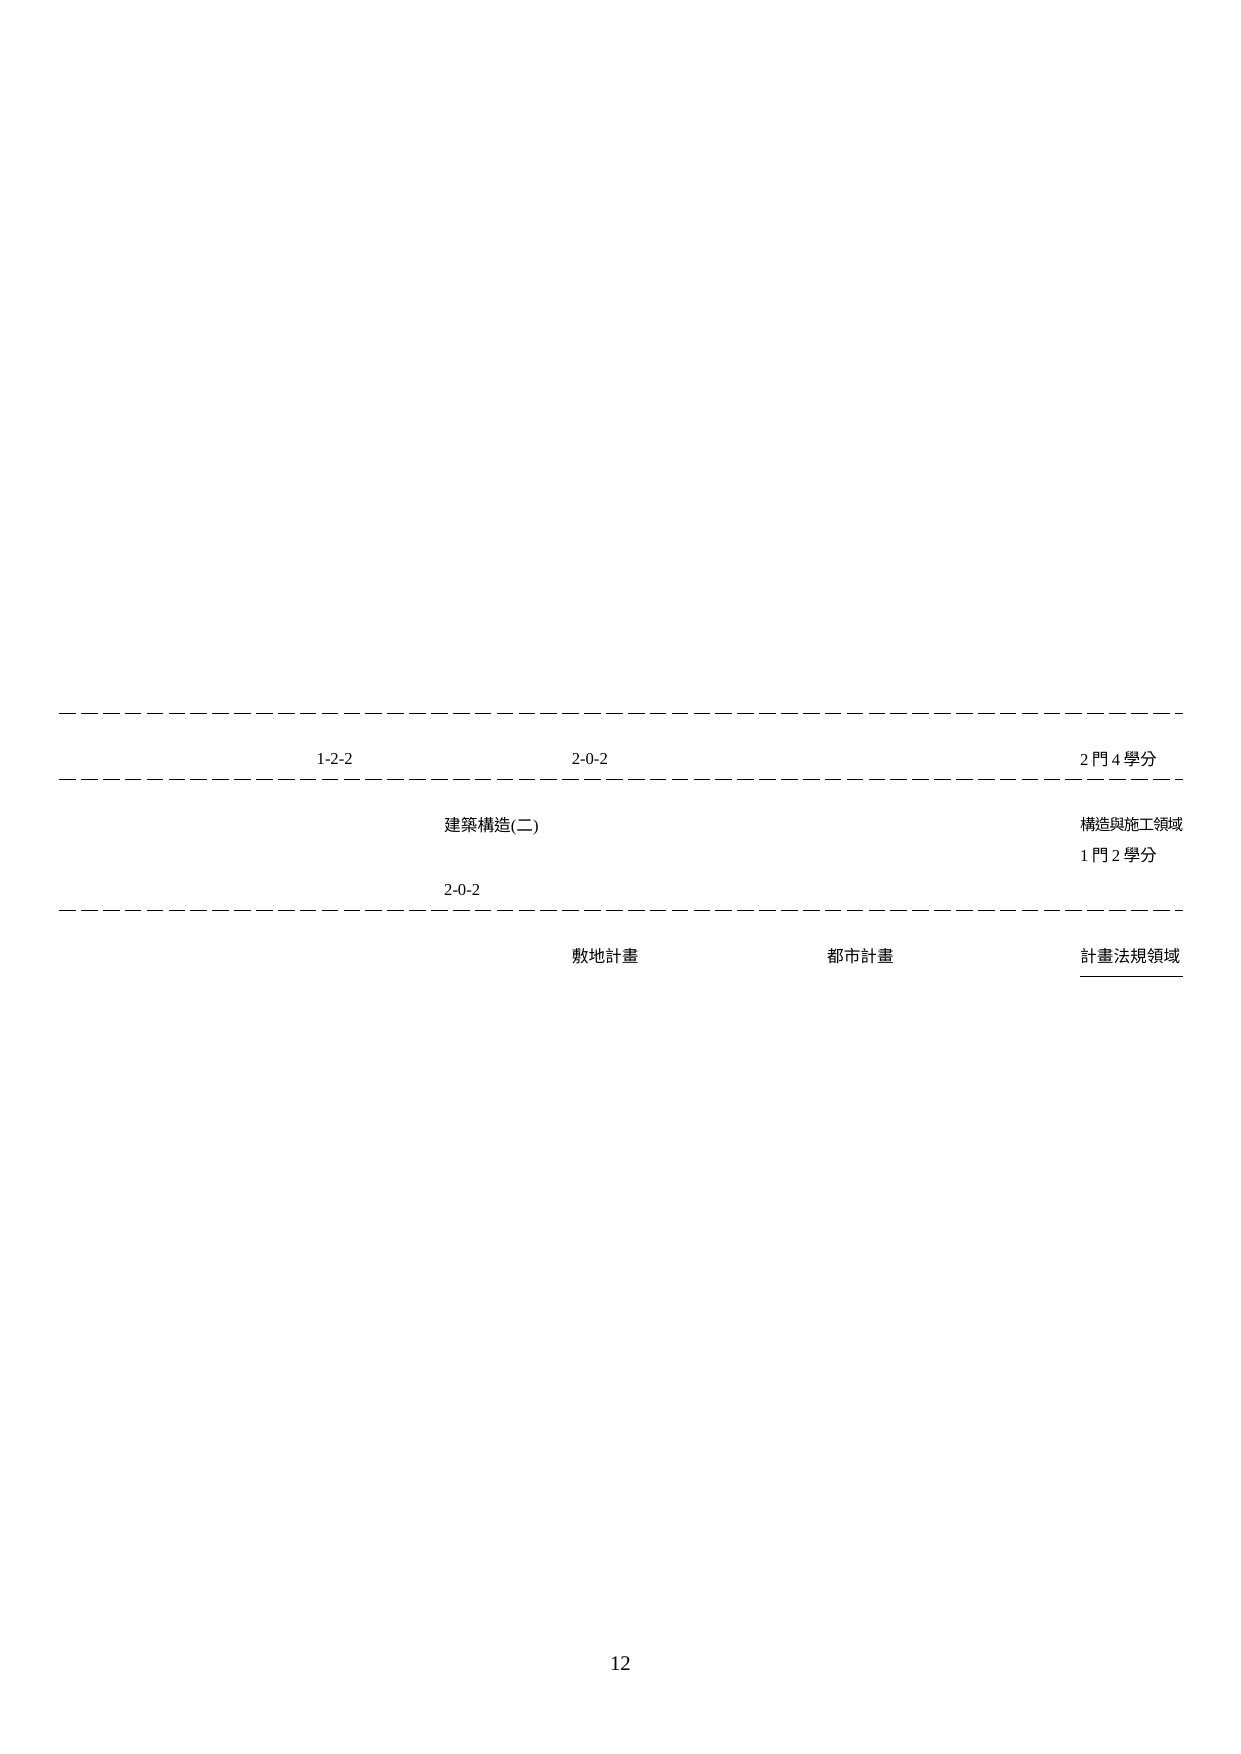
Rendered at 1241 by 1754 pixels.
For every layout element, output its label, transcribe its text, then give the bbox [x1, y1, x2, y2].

table_cell [59, 845, 187, 910]
table_cell 敷地計畫 [570, 910, 697, 976]
table_cell [314, 845, 442, 910]
table_cell [570, 845, 697, 910]
table_cell [59, 910, 187, 976]
table_cell [952, 910, 1080, 976]
table_cell [187, 713, 314, 779]
table_cell [314, 779, 442, 844]
table_cell [314, 910, 442, 976]
table_cell [952, 779, 1080, 844]
table_cell [59, 713, 187, 779]
table_cell [442, 910, 569, 976]
table_cell [442, 713, 569, 779]
table_cell 2-0-2 [442, 845, 569, 910]
table_cell [825, 713, 952, 779]
table_cell [952, 713, 1080, 779]
table_cell 1-2-2 [314, 713, 442, 779]
table_cell [952, 845, 1080, 910]
table_cell [697, 845, 825, 910]
table_cell [59, 779, 187, 844]
table_cell 都市計畫 [825, 910, 952, 976]
table_cell [825, 779, 952, 844]
table_cell 2-0-2 [570, 713, 697, 779]
table_cell [697, 910, 825, 976]
table_cell 2門4學分 [1080, 713, 1183, 779]
table_cell [570, 779, 697, 844]
table_cell [187, 910, 314, 976]
table_cell [187, 845, 314, 910]
table_cell [187, 779, 314, 844]
table_cell 建築構造(二) [442, 779, 569, 844]
table_cell 計畫法規領域 [1080, 910, 1183, 976]
table_cell 構造與施工領域 1門2學分 [1080, 779, 1183, 910]
table_cell [825, 845, 952, 910]
table_cell [697, 779, 825, 844]
table_cell [697, 713, 825, 779]
